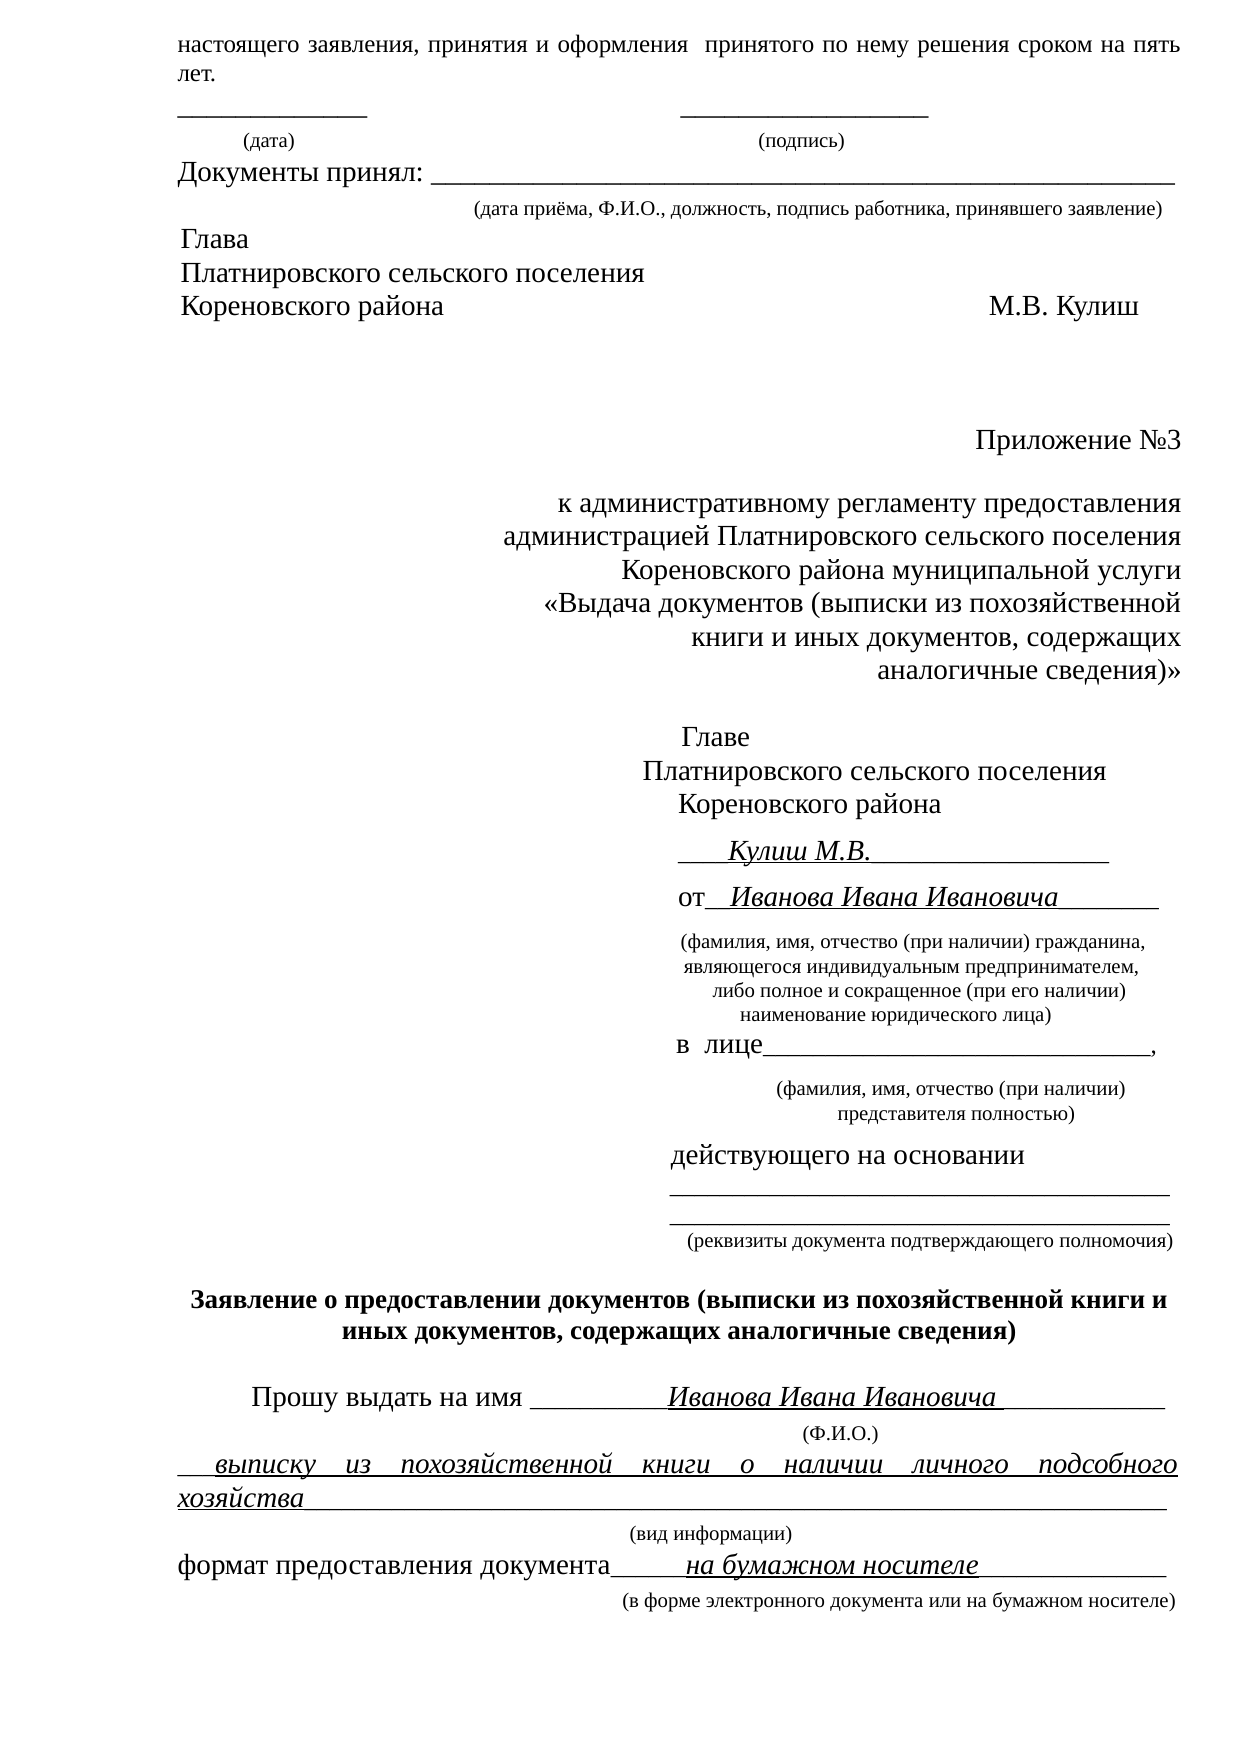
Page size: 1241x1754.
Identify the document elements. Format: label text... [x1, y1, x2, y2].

text «Выдача документов (выписки из похозяйственной [177, 585, 1181, 619]
text от__Иванова Ивана Ивановича________ [591, 879, 1181, 912]
text администрацией Платнировского сельского поселения [177, 518, 1181, 552]
text Приложение №3 [177, 422, 1181, 456]
text (в форме электронного документа или на бумажном носителе) [177, 1580, 1181, 1614]
text являющегося индивидуальным предпринимателем, [177, 953, 1181, 978]
text Заявление о предоставлении документов (выписки из похозяйственной книги и иных документов, содержащих аналогичные сведения) [177, 1283, 1181, 1346]
text формат предоставления документа______на бумажном носителе_______________ [177, 1547, 1181, 1580]
text ___выписку из похозяйственной книги о наличии личного подсобного хозяйства_____________________________________________________________________ [177, 1446, 1181, 1513]
text ________________________________________ [591, 1171, 1181, 1199]
text аналогичные сведения)» [177, 652, 1181, 686]
text Документы принял: ___________________________________________________ [177, 154, 1181, 188]
text Глава [177, 221, 1181, 255]
text Платнировского сельского поселения [177, 255, 1181, 288]
text Платнировского сельского поселения [177, 753, 1181, 787]
text настоящего заявления, принятия и оформления принятого по нему решения сроком на пять лет. [177, 29, 1181, 87]
text действующего на основании [591, 1137, 1181, 1171]
text книги и иных документов, содержащих [177, 619, 1181, 652]
text либо полное и сокращенное (при его наличии) [177, 978, 1181, 1002]
text (вид информации) [177, 1513, 1181, 1547]
text Кореновского района М.В. Кулиш [177, 288, 1181, 322]
text Прошу выдать на имя ___________Иванова Ивана Ивановича _____________ [177, 1379, 1181, 1413]
text ________________________________________ [591, 1199, 1181, 1228]
text наименование юридического лица) [177, 1002, 1181, 1026]
text (фамилия, имя, отчество (при наличии) гражданина, [177, 925, 1181, 953]
text Кореновского района [591, 787, 1181, 820]
text ____Кулиш М.В.___________________ [591, 833, 1181, 866]
text Кореновского района муниципальной услуги [177, 552, 1181, 585]
text _____________ _________________ [177, 87, 1181, 121]
text (дата) (подпись) [177, 121, 1181, 154]
text (реквизиты документа подтверждающего полномочия) [591, 1228, 1181, 1252]
text (Ф.И.О.) [177, 1413, 1181, 1446]
text в лице_______________________________, [591, 1026, 1181, 1059]
text (дата приёма, Ф.И.О., должность, подпись работника, принявшего заявление) [177, 188, 1181, 221]
text к административному регламенту предоставления [177, 485, 1181, 518]
text (фамилия, имя, отчество (при наличии) представителя полностью) [591, 1072, 1181, 1124]
text Главе [177, 719, 1181, 753]
